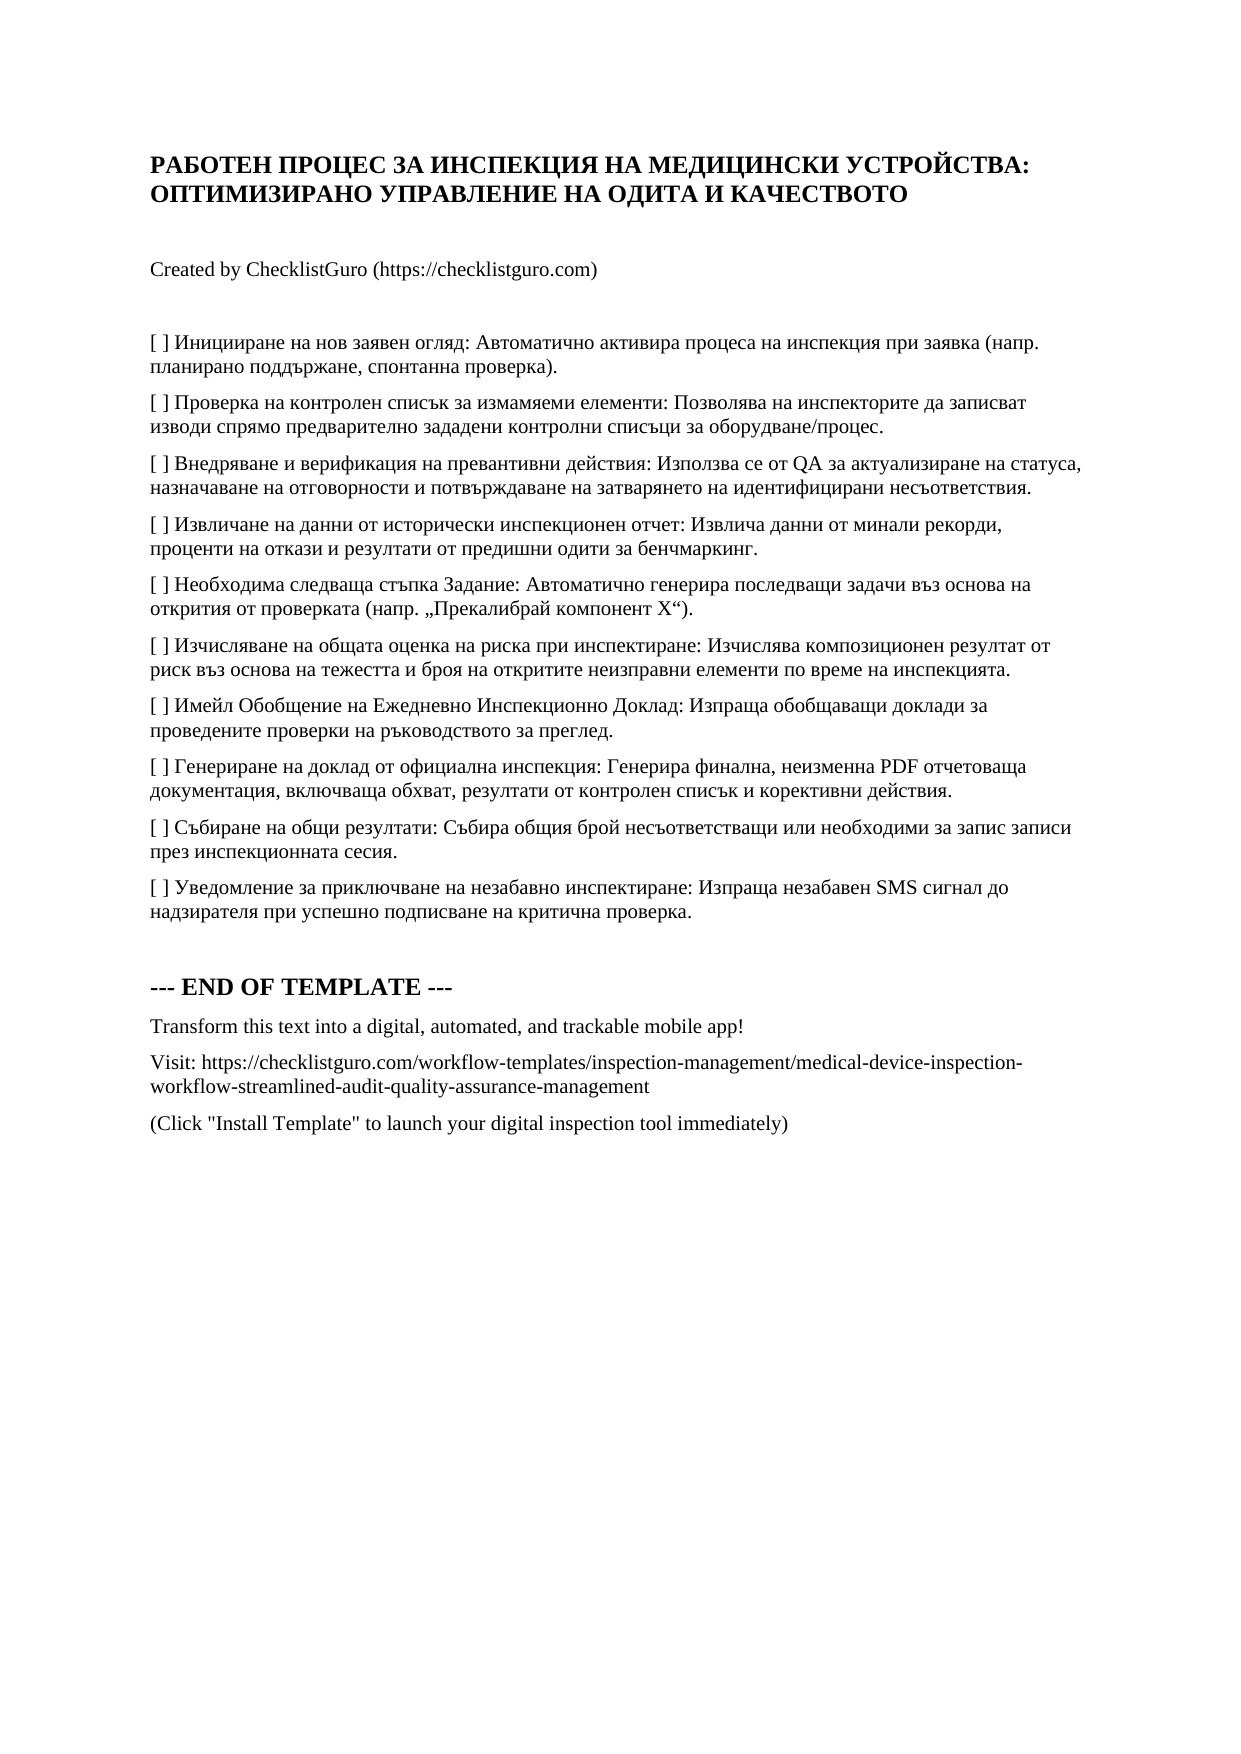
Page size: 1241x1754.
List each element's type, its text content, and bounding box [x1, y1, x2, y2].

text [ ] Извличане на данни от исторически инспекционен отчет: Извлича данни от минали рекорди, проценти на откази и резултати от предишни одити за бенчмаркинг. [150, 512, 1090, 560]
text (Click "Install Template" to launch your digital inspection tool immediately) [150, 1111, 1090, 1135]
text Visit: https://checklistguro.com/workflow-templates/inspection-management/medical-device-inspection-workflow-streamlined-audit-quality-assurance-management [150, 1050, 1090, 1098]
text [ ] Генериране на доклад от официална инспекция: Генерира финална, неизменна PDF отчетоваща документация, включваща обхват, резултати от контролен списък и корективни действия. [150, 754, 1090, 802]
text Transform this text into a digital, automated, and trackable mobile app! [150, 1014, 1090, 1038]
text [ ] Иницииране на нов заявен огляд: Автоматично активира процеса на инспекция при заявка (напр. планирано поддържане, спонтанна проверка). [150, 330, 1090, 378]
text Created by ChecklistGuro (https://checklistguro.com) [150, 257, 1090, 281]
text [ ] Изчисляване на общата оценка на риска при инспектиране: Изчислява композиционен резултат от риск въз основа на тежестта и броя на откритите неизправни елементи по време на инспекцията. [150, 633, 1090, 681]
text --- END OF TEMPLATE --- [150, 972, 1090, 1001]
text [ ] Уведомление за приключване на незабавно инспектиране: Изпраща незабавен SMS сигнал до надзирателя при успешно подписване на критична проверка. [150, 875, 1090, 923]
text [ ] Необходима следваща стъпка Задание: Автоматично генерира последващи задачи въз основа на открития от проверката (напр. „Прекалибрай компонент X“). [150, 572, 1090, 620]
text [ ] Събиране на общи резултати: Събира общия брой несъответстващи или необходими за запис записи през инспекционната сесия. [150, 815, 1090, 863]
text РАБОТЕН ПРОЦЕС ЗА ИНСПЕКЦИЯ НА МЕДИЦИНСКИ УСТРОЙСТВА: ОПТИМИЗИРАНО УПРАВЛЕНИЕ НА ОДИТА И КАЧЕСТВОТО [150, 150, 1090, 207]
text [ ] Внедряване и верификация на превантивни действия: Използва се от QA за актуализиране на статуса, назначаване на отговорности и потвърждаване на затварянето на идентифицирани несъответствия. [150, 451, 1090, 499]
text [ ] Проверка на контролен списък за измамяеми елементи: Позволява на инспекторите да записват изводи спрямо предварително зададени контролни списъци за оборудване/процес. [150, 390, 1090, 438]
text [ ] Имейл Обобщение на Ежедневно Инспекционно Доклад: Изпраща обобщаващи доклади за проведените проверки на ръководството за преглед. [150, 693, 1090, 742]
